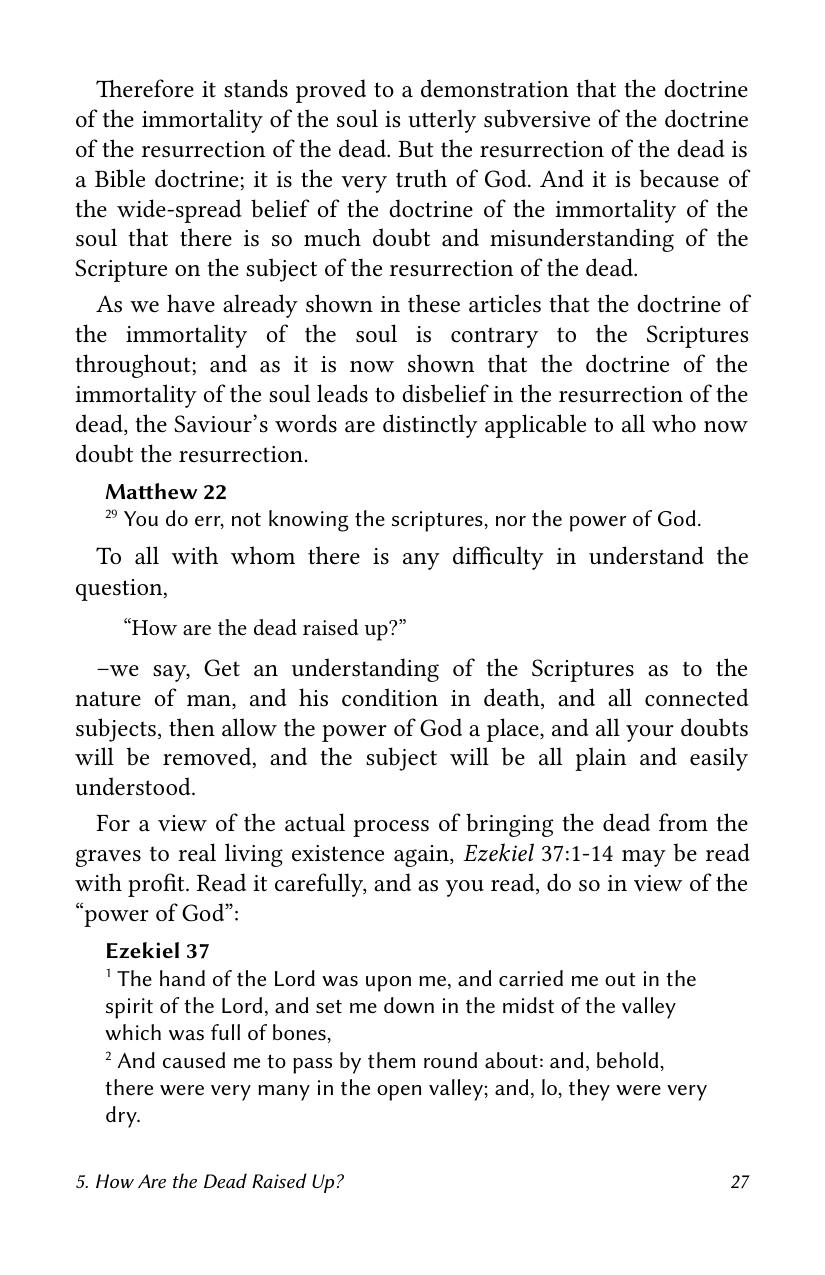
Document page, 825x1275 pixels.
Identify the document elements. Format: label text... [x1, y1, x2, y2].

text To all with whom there is any difficulty in understand the question, [75, 543, 750, 601]
text “How are the dead raised up?” [105, 614, 720, 641]
text Therefore it stands proved to a demonstration that the doctrine of the immortality of the soul is utterly subversive of the doctrine of the resurrection of the dead. But the resurrection of the dead is a Bible doctrine; it is the very truth of God. And it is because of the wide-spread belief of the doctrine of the immortality of the soul that there is so much doubt and misunderstanding of the Scripture on the subject of the resurrection of the dead. [75, 75, 750, 283]
text Ezekiel 37 [105, 938, 750, 964]
text –we say, Get an understanding of the Scriptures as to the nature of man, and his condition in death, and all connected subjects, then allow the power of God a place, and all your doubts will be removed, and the subject will be all plain and easily understood. [75, 654, 750, 802]
text As we have already shown in these articles that the doctrine of the immortality of the soul is contrary to the Scriptures throughout; and as it is now shown that the doctrine of the immortality of the soul leads to disbelief in the resurrection of the dead, the Saviour’s words are distinctly applicable to all who now doubt the resurrection. [75, 290, 750, 468]
text Matthew 22 [105, 479, 750, 505]
text 1 The hand of the Lord was upon me, and carried me out in the spirit of the Lord, and set me down in the midst of the valley which was full of bones, [105, 965, 720, 1046]
text 2 And caused me to pass by them round about: and, behold, there were very many in the open valley; and, lo, they were very dry. [105, 1048, 720, 1128]
text For a view of the actual process of bringing the dead from the graves to real living existence again, Ezekiel 37:1-14 may be read with profit. Read it carefully, and as you read, do so in view of the “power of God”: [75, 809, 750, 927]
text 29 You do err, not knowing the scriptures, nor the power of God. [105, 506, 720, 532]
